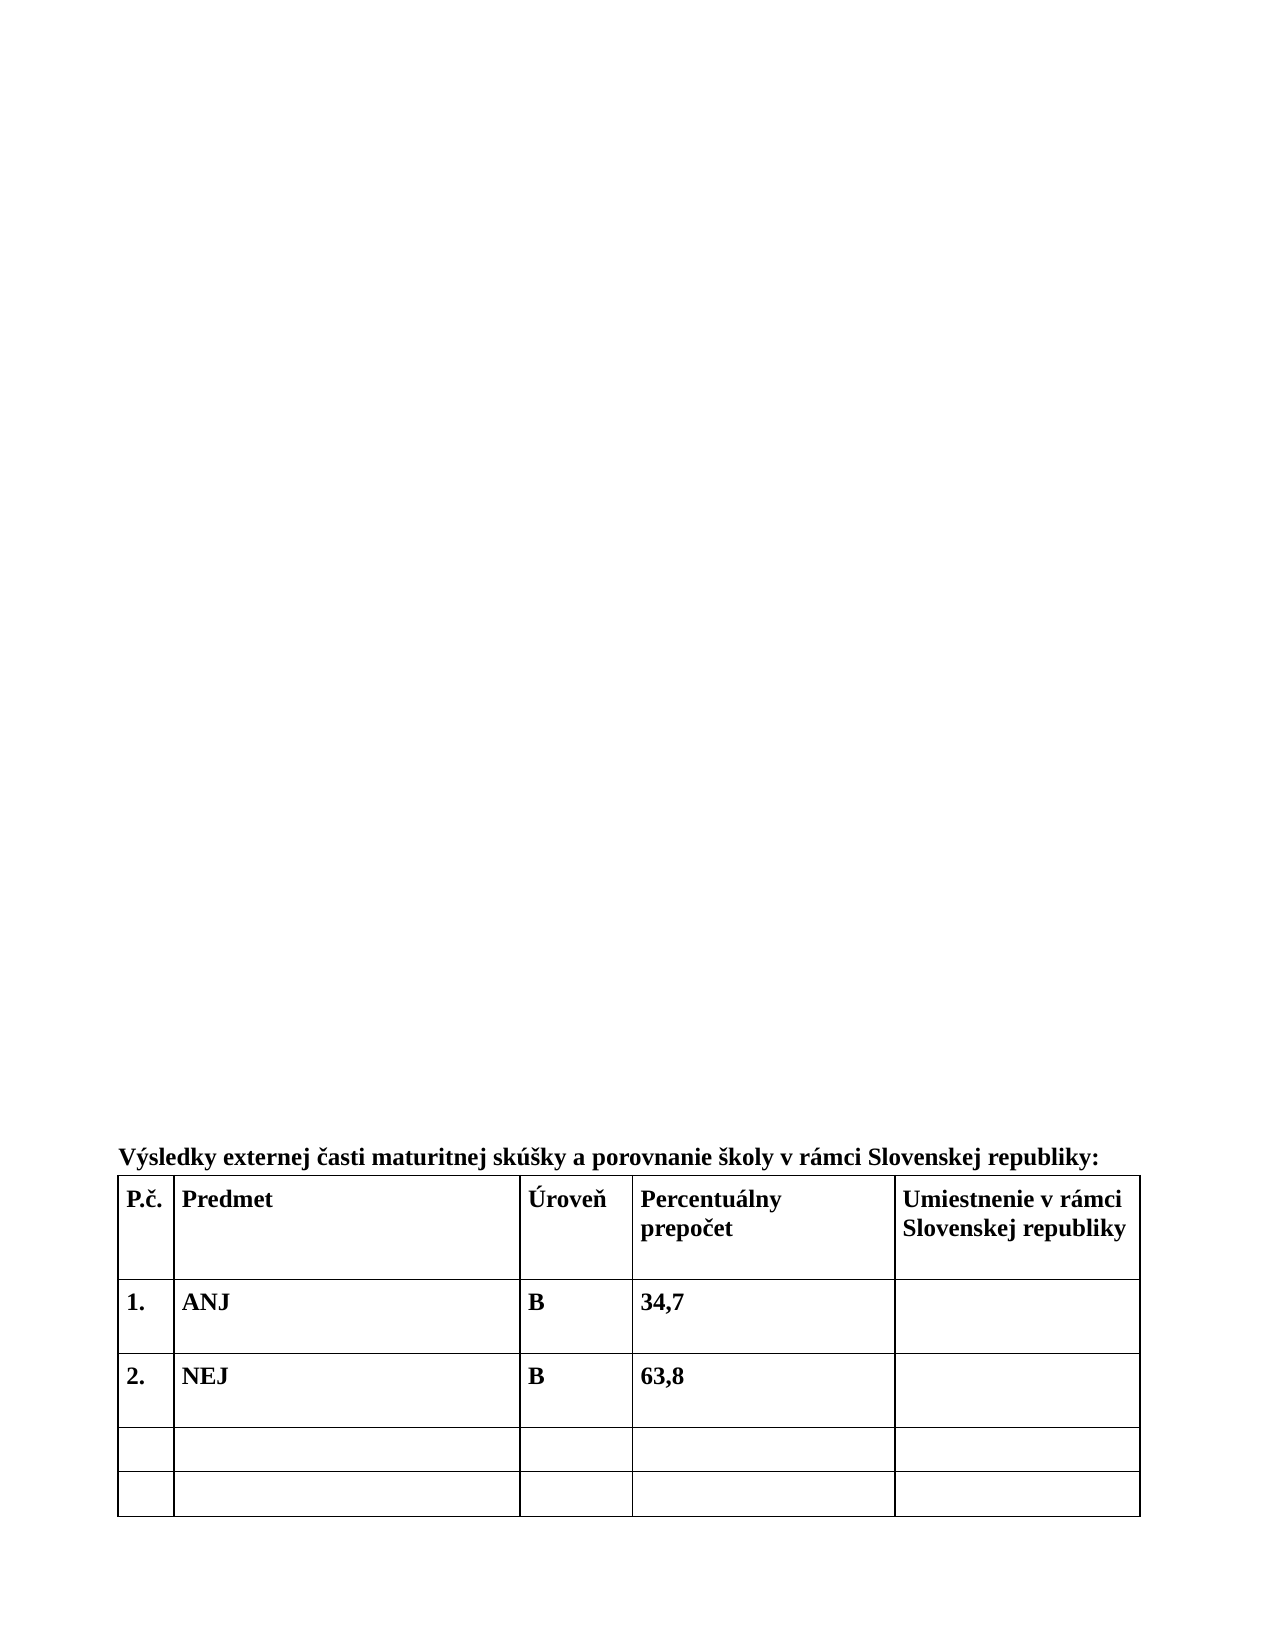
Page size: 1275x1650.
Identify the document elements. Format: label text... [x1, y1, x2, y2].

text Výsledky externej časti maturitnej skúšky a porovnanie školy v rámci Slovenskej republiky: [118, 118, 1157, 1171]
table_cell [896, 1472, 1139, 1516]
table_cell NEJ [175, 1354, 519, 1427]
table_header P.č. [119, 1176, 173, 1279]
table_cell 34,7 [633, 1280, 894, 1353]
table_cell B [521, 1354, 632, 1427]
table_cell [633, 1428, 894, 1471]
table_cell [175, 1472, 519, 1516]
table_cell [175, 1428, 519, 1471]
table_cell 2. [119, 1354, 173, 1427]
table_cell [119, 1472, 173, 1516]
table_cell [896, 1428, 1139, 1471]
table_cell 1. [119, 1280, 173, 1353]
table_cell [119, 1428, 173, 1471]
table_header Predmet [175, 1176, 519, 1279]
table_cell [521, 1472, 632, 1516]
table_cell [896, 1280, 1139, 1353]
table_cell [896, 1354, 1139, 1427]
table_header Úroveň [521, 1176, 632, 1279]
table_cell [633, 1472, 894, 1516]
table_cell 63,8 [633, 1354, 894, 1427]
table_header Umiestnenie v rámci Slovenskej republiky [896, 1176, 1139, 1279]
table_cell ANJ [175, 1280, 519, 1353]
table_cell [521, 1428, 632, 1471]
table_cell B [521, 1280, 632, 1353]
table_header Percentuálny prepočet [633, 1176, 894, 1279]
